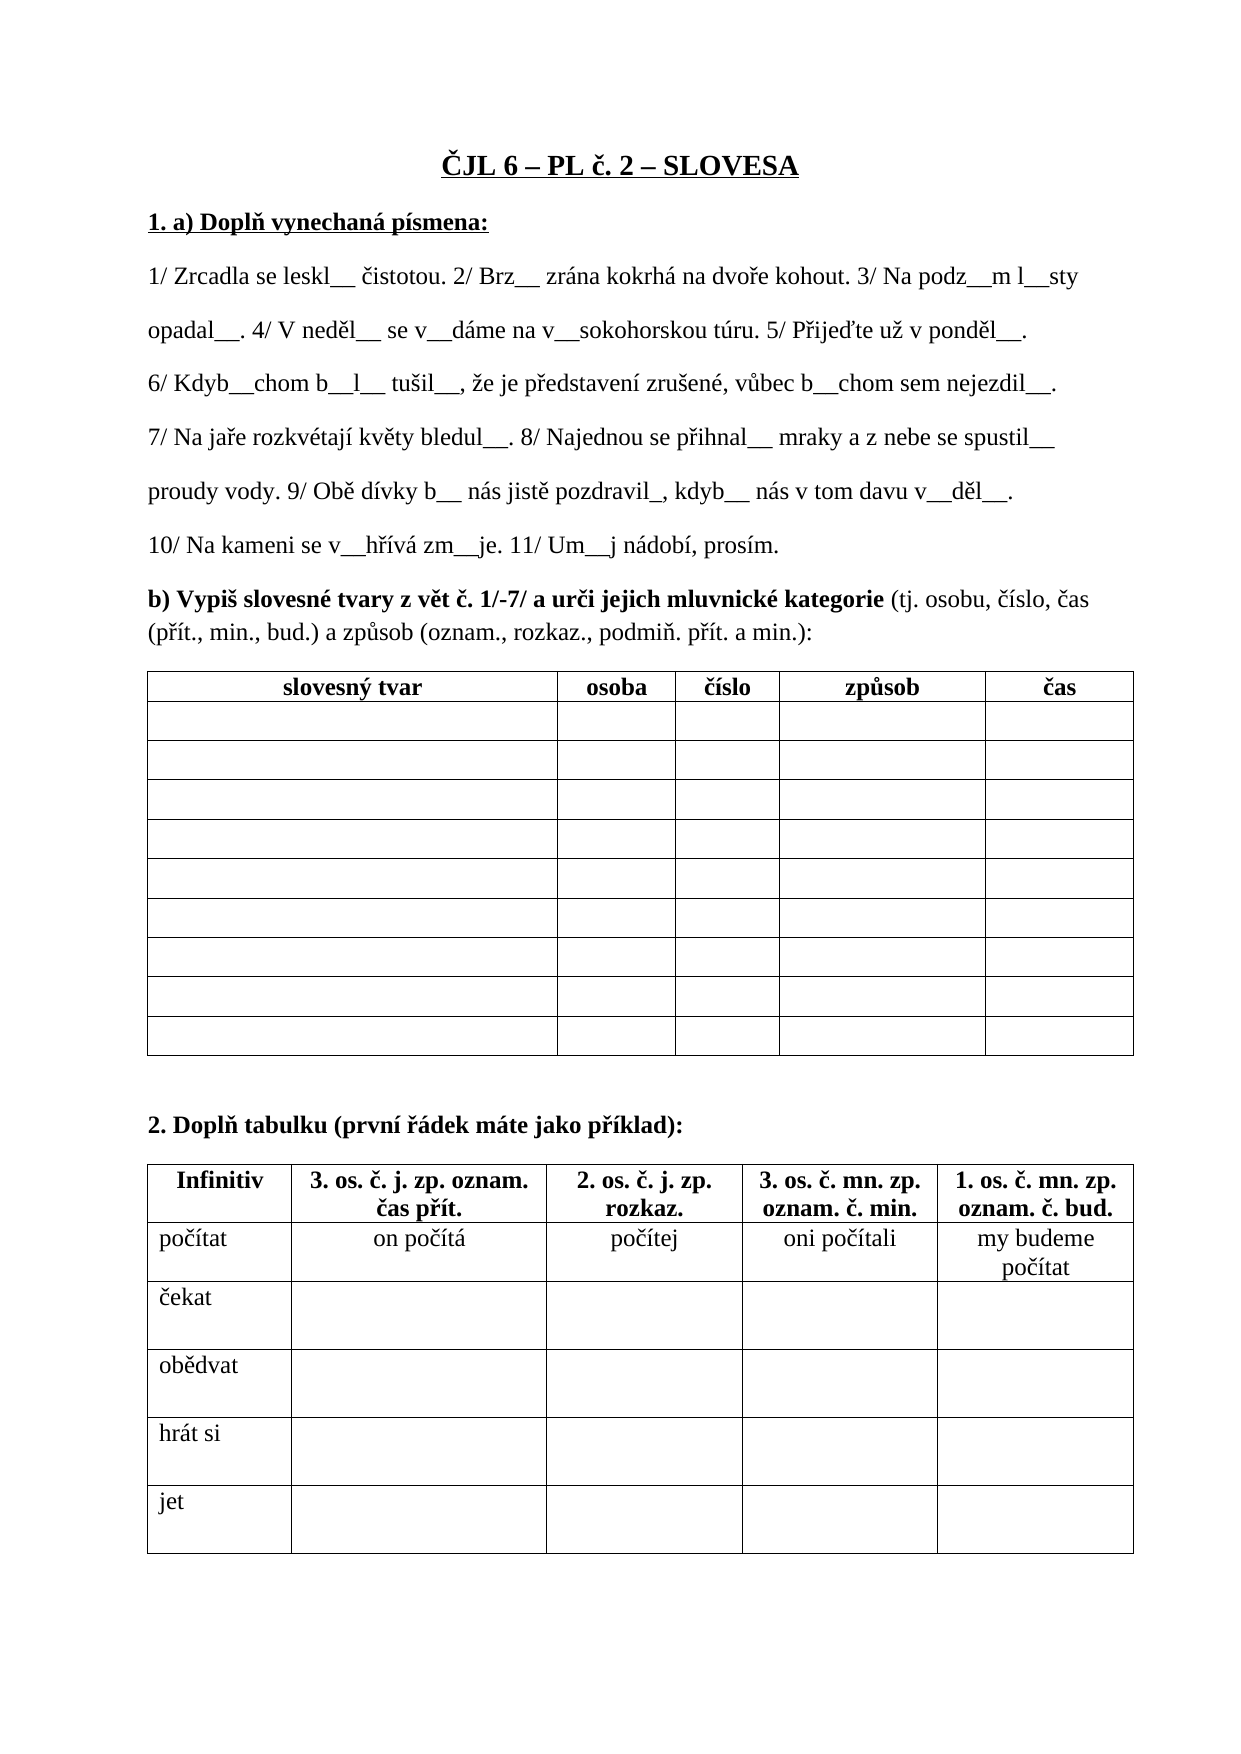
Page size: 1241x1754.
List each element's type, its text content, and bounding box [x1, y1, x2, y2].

table_cell počítat [148, 1223, 291, 1281]
table_cell [558, 1017, 675, 1055]
table_cell [986, 977, 1133, 1016]
table_header slovesný tvar [148, 672, 557, 701]
table_header číslo [676, 672, 779, 701]
text proudy vody. 9/ Obě dívky b__ nás jistě pozdravil_, kdyb__ nás v tom davu v__děl__. [148, 476, 1093, 505]
table_cell [743, 1282, 937, 1349]
table_cell jet [148, 1486, 291, 1553]
table_cell [780, 938, 985, 976]
table_cell [292, 1418, 546, 1485]
table_cell [148, 820, 557, 858]
table_cell [780, 741, 985, 779]
table_cell [148, 741, 557, 779]
table_cell [558, 938, 675, 976]
table_header 1. os. č. mn. zp. oznam. č. bud. [938, 1165, 1133, 1222]
table_cell [148, 899, 557, 937]
table_cell [780, 780, 985, 819]
text 10/ Na kameni se v__hřívá zm__je. 11/ Um__j nádobí, prosím. [148, 530, 1093, 559]
text opadal__. 4/ V neděl__ se v__dáme na v__sokohorskou túru. 5/ Přijeďte už v ponděl__. [148, 315, 1093, 343]
table_cell počítej [547, 1223, 742, 1281]
table_cell oni počítali [743, 1223, 937, 1281]
table_cell [558, 899, 675, 937]
table_cell [148, 859, 557, 897]
table_cell [676, 859, 779, 897]
table_cell [676, 741, 779, 779]
table_cell [986, 702, 1133, 740]
table_cell [986, 859, 1133, 897]
table_header 3. os. č. j. zp. oznam. čas přít. [292, 1165, 546, 1222]
table_cell [938, 1418, 1133, 1485]
table_cell [676, 780, 779, 819]
table_cell [938, 1282, 1133, 1349]
table_header osoba [558, 672, 675, 701]
table_cell [547, 1282, 742, 1349]
table_header způsob [780, 672, 985, 701]
table_cell [558, 859, 675, 897]
table_cell [292, 1282, 546, 1349]
text ČJL 6 – PL č. 2 – SLOVESA [148, 148, 1093, 181]
table_cell obědvat [148, 1350, 291, 1417]
table_cell [148, 938, 557, 976]
table_cell [547, 1486, 742, 1553]
table_cell [938, 1486, 1133, 1553]
table_cell [558, 820, 675, 858]
table_cell [558, 702, 675, 740]
table_cell on počítá [292, 1223, 546, 1281]
table_cell [743, 1418, 937, 1485]
table_cell [558, 741, 675, 779]
table_cell [780, 702, 985, 740]
table_cell [558, 780, 675, 819]
table_cell [676, 820, 779, 858]
table_header 2. os. č. j. zp. rozkaz. [547, 1165, 742, 1222]
table_cell hrát si [148, 1418, 291, 1485]
table_cell [547, 1418, 742, 1485]
table_header čas [986, 672, 1133, 701]
table_cell [148, 780, 557, 819]
table_cell [986, 899, 1133, 937]
table_cell [986, 1017, 1133, 1055]
table_header 3. os. č. mn. zp. oznam. č. min. [743, 1165, 937, 1222]
text 1/ Zrcadla se leskl__ čistotou. 2/ Brz__ zrána kokrhá na dvoře kohout. 3/ Na podz__m l__sty [148, 261, 1093, 289]
table_cell [292, 1486, 546, 1553]
table_cell [676, 702, 779, 740]
table_cell [986, 780, 1133, 819]
table_cell [780, 977, 985, 1016]
table_header Infinitiv [148, 1165, 291, 1222]
table_cell [676, 899, 779, 937]
table_cell [986, 820, 1133, 858]
table_cell [986, 741, 1133, 779]
table_cell [148, 702, 557, 740]
table_cell [780, 820, 985, 858]
table_cell [148, 977, 557, 1016]
text 7/ Na jaře rozkvétají květy bledul__. 8/ Najednou se přihnal__ mraky a z nebe se spustil__ [148, 422, 1093, 451]
table_cell [986, 938, 1133, 976]
table_cell my budeme počítat [938, 1223, 1133, 1281]
table_cell [780, 899, 985, 937]
text b) Vypiš slovesné tvary z vět č. 1/-7/ a urči jejich mluvnické kategorie (tj. osobu, číslo, čas (přít., min., bud.) a způsob (oznam., rozkaz., podmiň. přít. a min.): [148, 584, 1093, 646]
table_cell [292, 1350, 546, 1417]
table_cell [547, 1350, 742, 1417]
text 6/ Kdyb__chom b__l__ tušil__, že je představení zrušené, vůbec b__chom sem nejezdil__. [148, 368, 1093, 397]
table_cell [558, 977, 675, 1016]
table_cell [148, 1017, 557, 1055]
table_cell [743, 1350, 937, 1417]
text 2. Doplň tabulku (první řádek máte jako příklad): [148, 1110, 1093, 1139]
table_cell [743, 1486, 937, 1553]
table_cell [780, 859, 985, 897]
table_cell [938, 1350, 1133, 1417]
table_cell [676, 938, 779, 976]
table_cell [676, 977, 779, 1016]
table_cell [676, 1017, 779, 1055]
table_cell čekat [148, 1282, 291, 1349]
text 1. a) Doplň vynechaná písmena: [148, 207, 1093, 236]
table_cell [780, 1017, 985, 1055]
